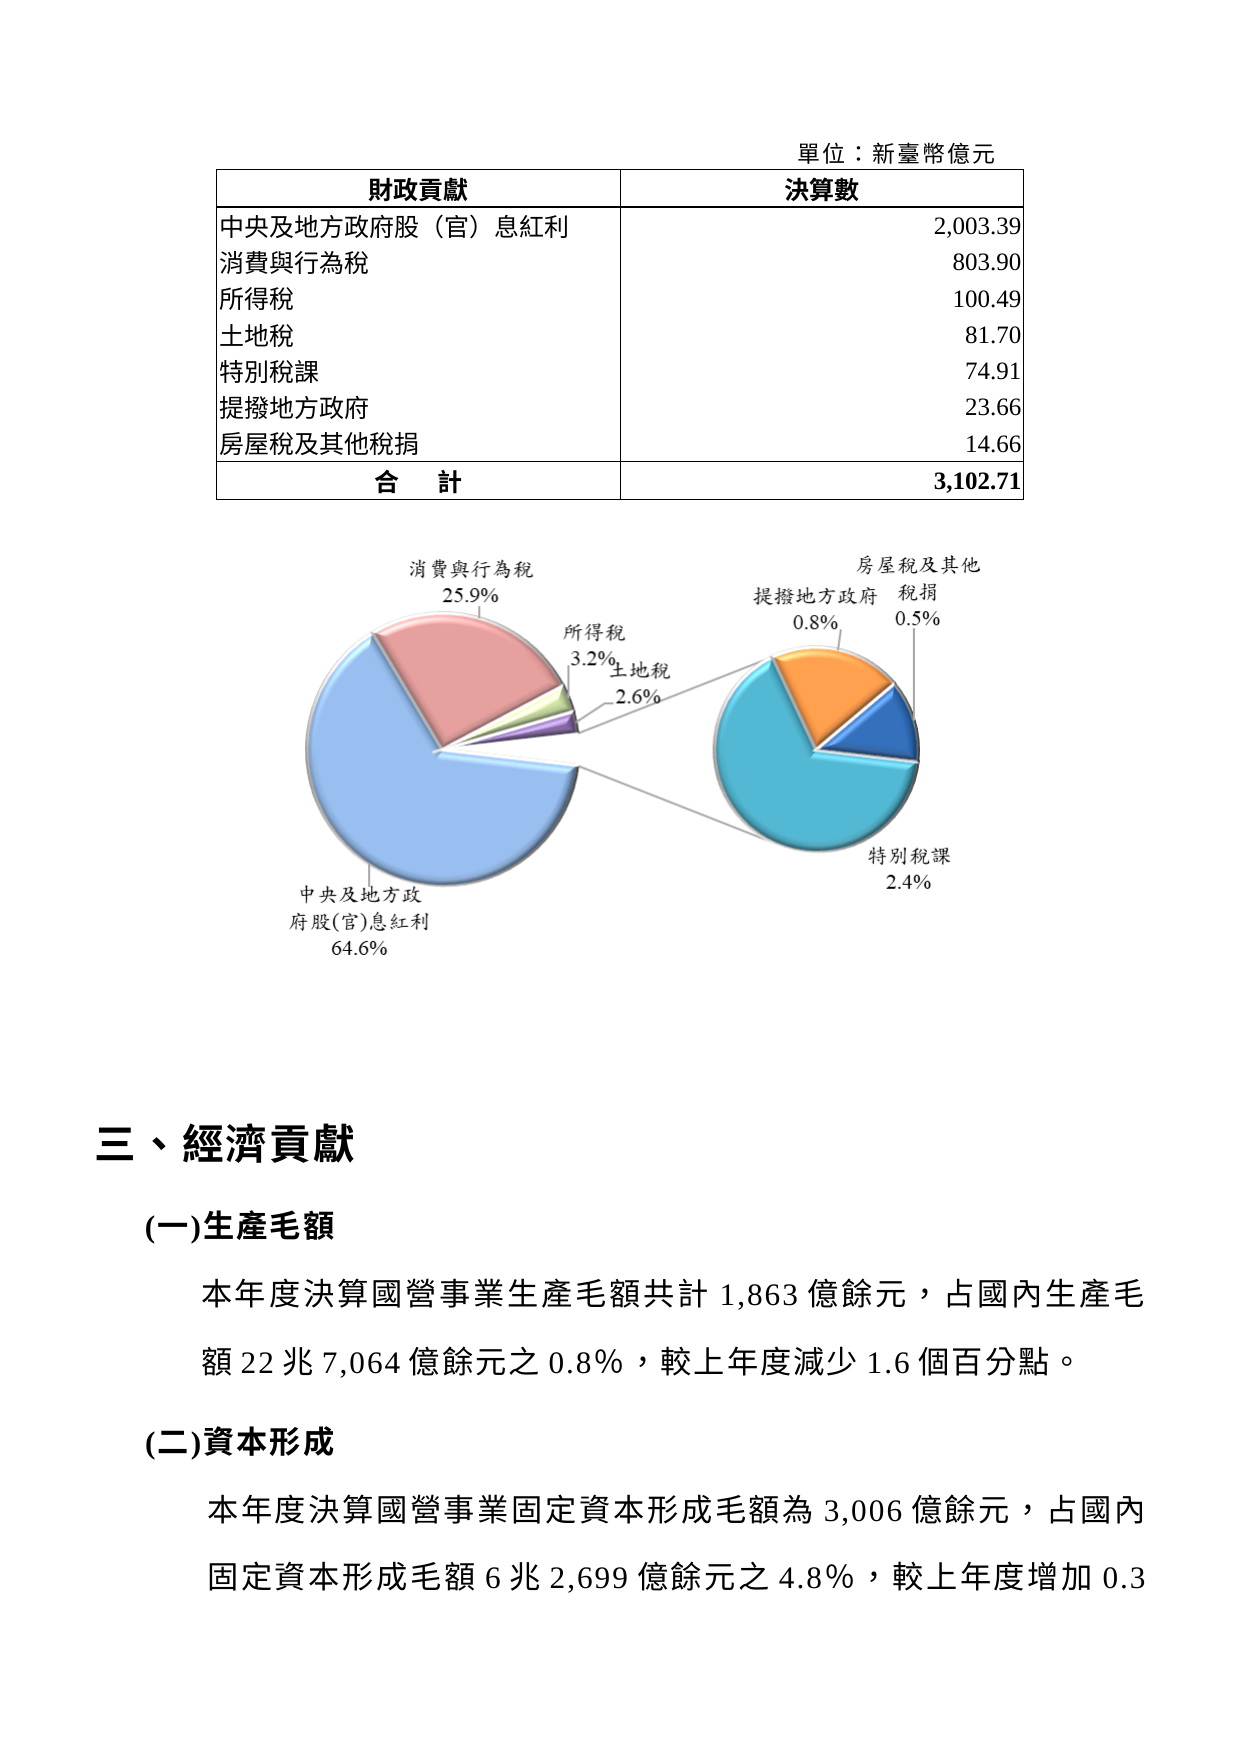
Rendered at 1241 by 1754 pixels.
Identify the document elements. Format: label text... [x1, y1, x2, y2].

table_cell 23.66 [621, 389, 1023, 425]
table_cell 100.49 [621, 280, 1023, 316]
subtitle 三、經濟貢獻 [94, 1111, 1146, 1171]
table_cell 消費與行為稅 [217, 244, 620, 280]
table_cell 合 計 [217, 462, 620, 498]
subtitle 單位：新臺幣億元 [94, 136, 995, 169]
table_cell 中央及地方政府股（官）息紅利 [217, 208, 620, 244]
table_cell 2,003.39 [621, 208, 1023, 244]
table_cell 所得稅 [217, 280, 620, 316]
table_cell 803.90 [621, 244, 1023, 280]
table_cell 14.66 [621, 425, 1023, 461]
text 本年度決算國營事業固定資本形成毛額為3,006億餘元，占國內固定資本形成毛額6兆2,699億餘元之4.8％，較上年度增加0.3 [207, 1485, 1146, 1598]
subtitle (二)資本形成 [145, 1417, 1146, 1462]
table_cell 74.91 [621, 353, 1023, 389]
table_cell 土地稅 [217, 316, 620, 352]
table_cell 房屋稅及其他稅捐 [217, 425, 620, 461]
subtitle (一)生產毛額 [144, 1201, 1146, 1246]
table_cell 提撥地方政府 [217, 389, 620, 425]
table_cell 81.70 [621, 316, 1023, 352]
table_header 決算數 [621, 170, 1023, 206]
table_cell 3,102.71 [621, 462, 1023, 498]
table_header 財政貢獻 [217, 170, 620, 206]
text 本年度決算國營事業生產毛額共計1,863億餘元，占國內生產毛額22兆7,064億餘元之0.8％，較上年度減少1.6個百分點。 [201, 1269, 1146, 1382]
table_cell 特別稅課 [217, 353, 620, 389]
